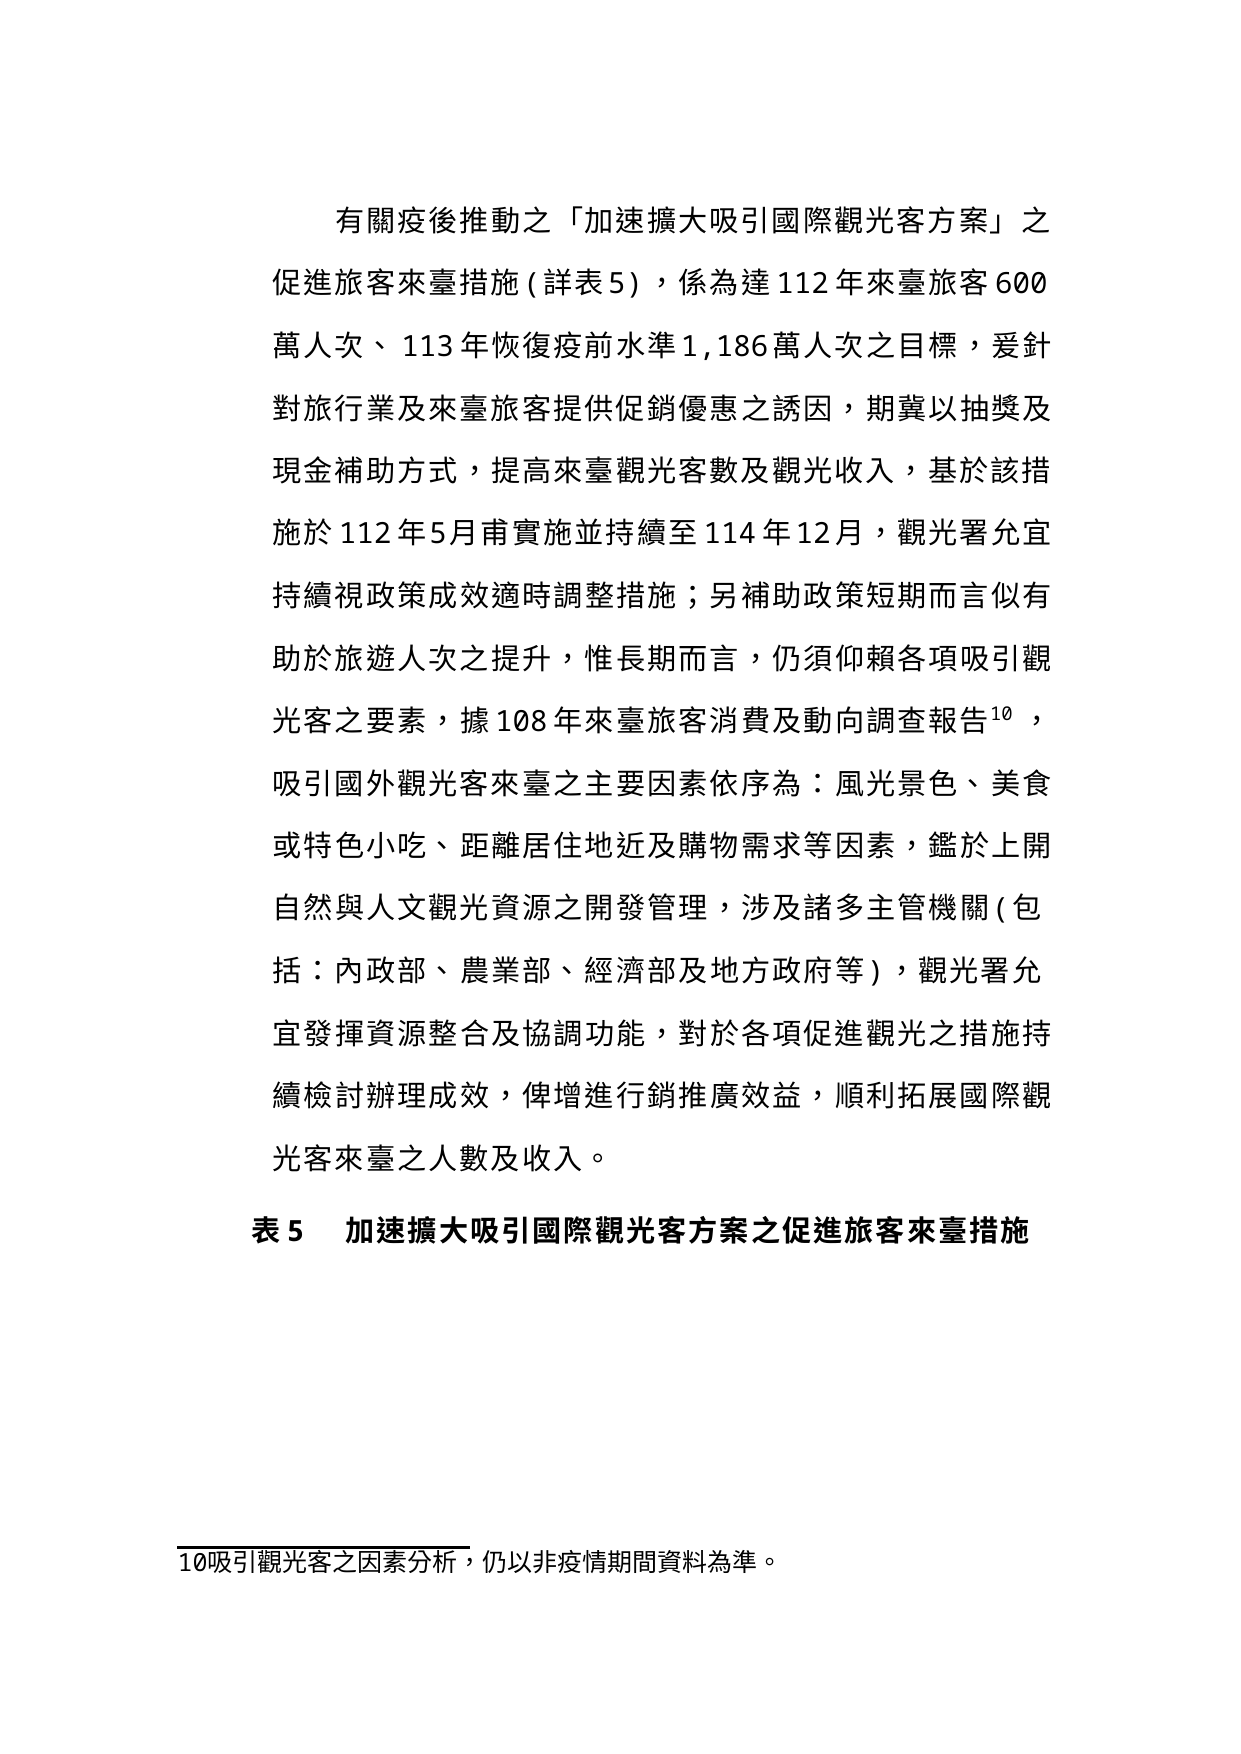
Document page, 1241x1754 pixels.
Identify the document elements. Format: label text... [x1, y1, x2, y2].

text 有關疫後推動之「加速擴大吸引國際觀光客方案」之促進旅客來臺措施(詳表5)，係為達112年來臺旅客600萬人次、113年恢復疫前水準1,186萬人次之目標，爰針對旅行業及來臺旅客提供促銷優惠之誘因，期冀以抽獎及現金補助方式，提高來臺觀光客數及觀光收入，基於該措施於112年5月甫實施並持續至114年12月，觀光署允宜持續視政策成效適時調整措施；另補助政策短期而言似有助於旅遊人次之提升，惟長期而言，仍須仰賴各項吸引觀光客之要素，據108年來臺旅客消費及動向調查報告，吸引國外觀光客來臺之主要因素依序為：風光景色、美食或特色小吃、距離居住地近及購物需求等因素，鑑於上開自然與人文觀光資源之開發管理，涉及諸多主管機關(包括：內政部、農業部、經濟部及地方政府等)，觀光署允宜發揮資源整合及協調功能，對於各項促進觀光之措施持續檢討辦理成效，俾增進行銷推廣效益，順利拓展國際觀光客來臺之人數及收入。 [266, 177, 1063, 1177]
text 表5 加速擴大吸引國際觀光客方案之促進旅客來臺措施 [243, 1188, 1063, 1250]
text 吸引觀光客之因素分析，仍以非疫情期間資料為準。 [177, 1548, 1063, 1577]
